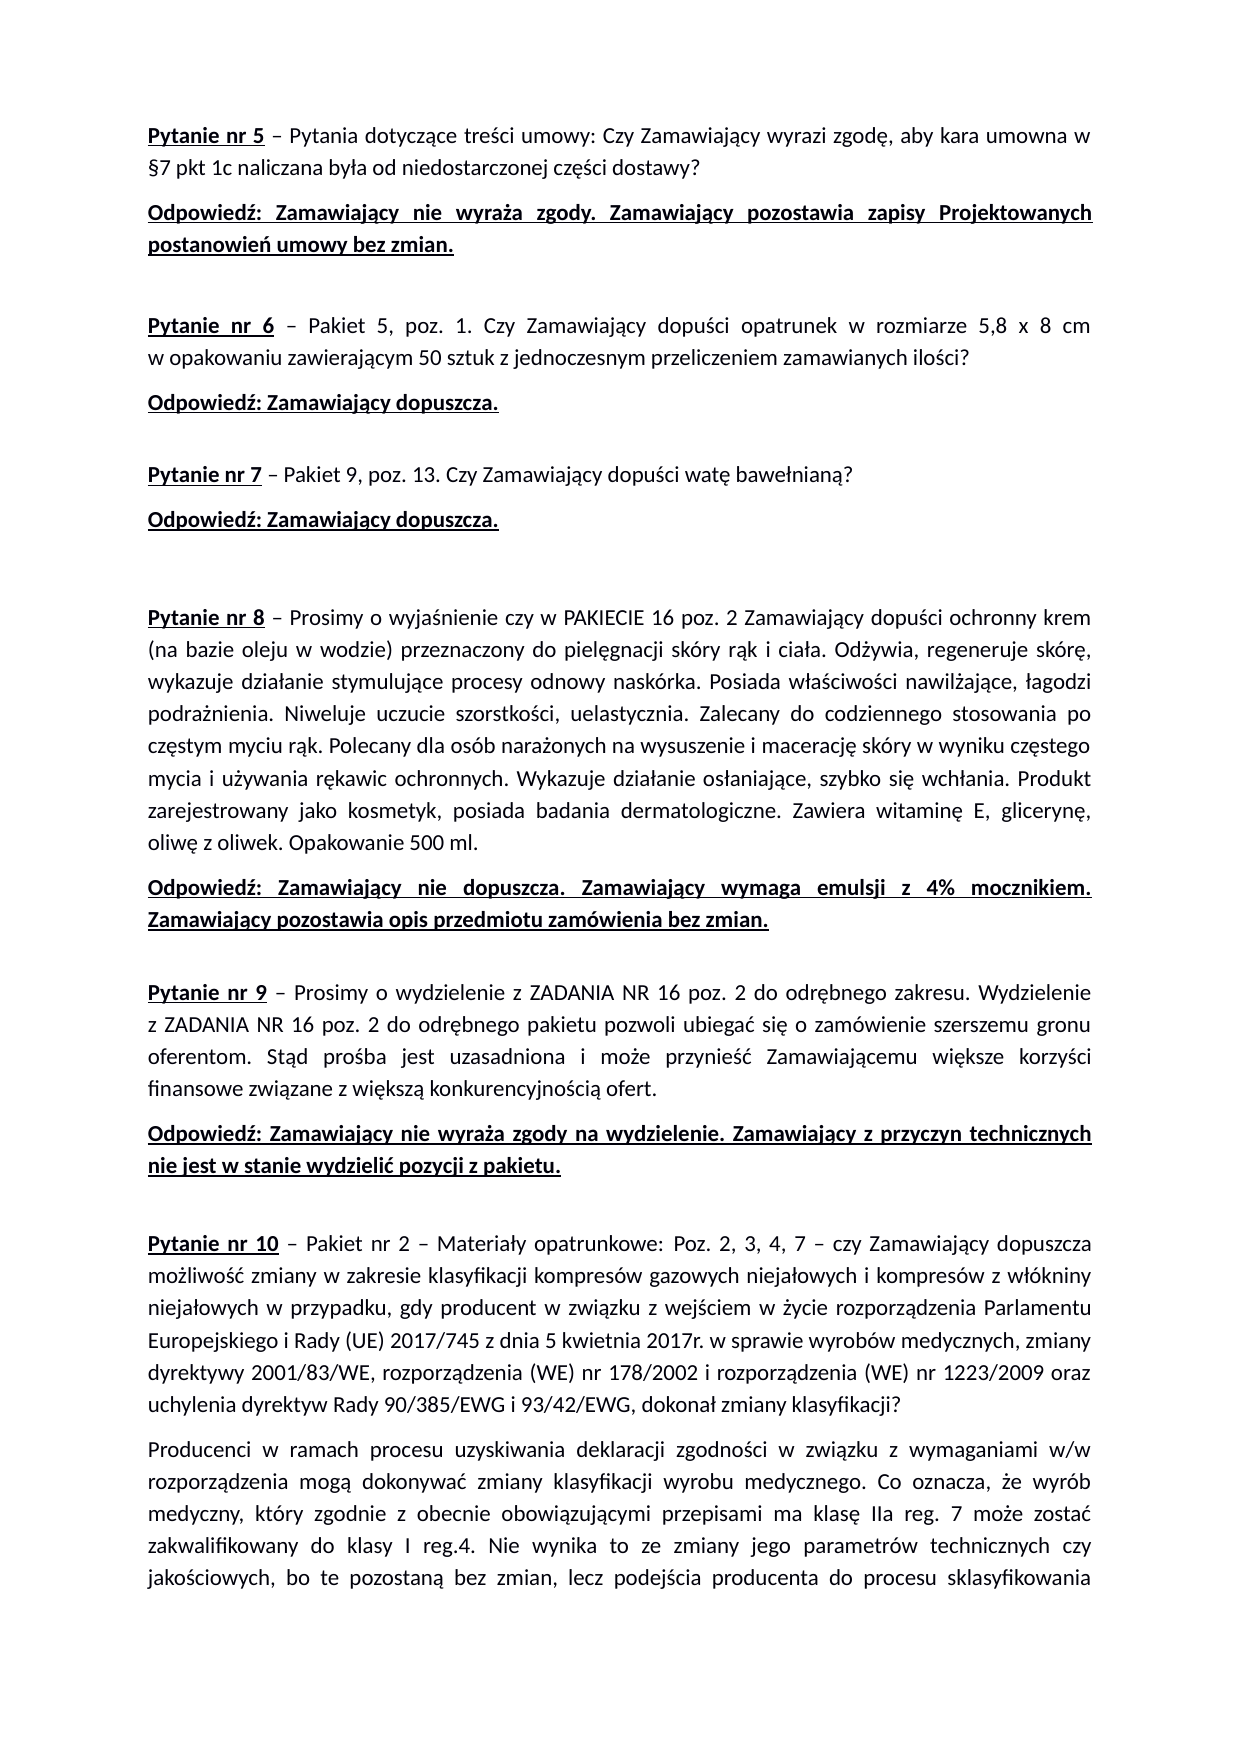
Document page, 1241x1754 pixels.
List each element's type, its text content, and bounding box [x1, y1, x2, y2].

text Pytanie nr 10 – Pakiet nr 2 – Materiały opatrunkowe: Poz. 2, 3, 4, 7 – czy Zamawiający dopuszcza możliwość zmiany w zakresie klasyfikacji kompresów gazowych niejałowych i kompresów z włókniny niejałowych w przypadku, gdy producent w związku z wejściem w życie rozporządzenia Parlamentu Europejskiego i Rady (UE) 2017/745 z dnia 5 kwietnia 2017r. w sprawie wyrobów medycznych, zmiany dyrektywy 2001/83/WE, rozporządzenia (WE) nr 178/2002 i rozporządzenia (WE) nr 1223/2009 oraz uchylenia dyrektyw Rady 90/385/EWG i 93/42/EWG, dokonał zmiany klasyfikacji? [148, 1228, 1093, 1418]
text Odpowiedź: Zamawiający nie wyraża zgody. Zamawiający pozostawia zapisy Projektowanych [148, 198, 1093, 222]
text Odpowiedź: Zamawiający nie dopuszcza. Zamawiający wymaga emulsji z 4% mocznikiem. Zamawiający pozostawia opis przedmiotu zamówienia bez zmian. [148, 873, 1093, 933]
text Pytanie nr 6 – Pakiet 5, poz. 1. Czy Zamawiający dopuści opatrunek w rozmiarze 5,8 x 8 cm w opakowaniu zawierającym 50 sztuk z jednoczesnym przeliczeniem zamawianych ilości? [148, 311, 1093, 371]
text Pytanie nr 5 – Pytania dotyczące treści umowy: Czy Zamawiający wyrazi zgodę, aby kara umowna w §7 pkt 1c naliczana była od niedostarczonej części dostawy? [148, 121, 1093, 181]
text Pytanie nr 9 – Prosimy o wydzielenie z ZADANIA NR 16 poz. 2 do odrębnego zakresu. Wydzielenie z ZADANIA NR 16 poz. 2 do odrębnego pakietu pozwoli ubiegać się o zamówienie szerszemu gronu oferentom. Stąd prośba jest uzasadniona i może przynieść Zamawiającemu większe korzyści finansowe związane z większą konkurencyjnością ofert. [148, 978, 1093, 1102]
text Pytanie nr 8 – Prosimy o wyjaśnienie czy w PAKIECIE 16 poz. 2 Zamawiający dopuści ochronny krem (na bazie oleju w wodzie) przeznaczony do pielęgnacji skóry rąk i ciała. Odżywia, regeneruje skórę, wykazuje działanie stymulujące procesy odnowy naskórka. Posiada właściwości nawilżające, łagodzi podrażnienia. Niweluje uczucie szorstkości, uelastycznia. Zalecany do codziennego stosowania po częstym myciu rąk. Polecany dla osób narażonych na wysuszenie i macerację skóry w wyniku częstego mycia i używania rękawic ochronnych. Wykazuje działanie osłaniające, szybko się wchłania. Produkt zarejestrowany jako kosmetyk, posiada badania dermatologiczne. Zawiera witaminę E, glicerynę, oliwę z oliwek. Opakowanie 500 ml. [148, 603, 1093, 856]
text Producenci w ramach procesu uzyskiwania deklaracji zgodności w związku z wymaganiami w/w rozporządzenia mogą dokonywać zmiany klasyfikacji wyrobu medycznego. Co oznacza, że wyrób medyczny, który zgodnie z obecnie obowiązującymi przepisami ma klasę IIa reg. 7 może zostać zakwalifikowany do klasy I reg.4. Nie wynika to ze zmiany jego parametrów technicznych czy jakościowych, bo te pozostaną bez zmian, lecz podejścia producenta do procesu sklasyfikowania [148, 1435, 1093, 1592]
text postanowień umowy bez zmian. [148, 223, 1093, 258]
text Odpowiedź: Zamawiający nie wyraża zgody na wydzielenie. Zamawiający z przyczyn technicznych nie jest w stanie wydzielić pozycji z pakietu. [148, 1119, 1093, 1179]
text Pytanie nr 7 – Pakiet 9, poz. 13. Czy Zamawiający dopuści watę bawełnianą? [148, 461, 1093, 488]
text Odpowiedź: Zamawiający dopuszcza. [148, 388, 1093, 416]
text Odpowiedź: Zamawiający dopuszcza. [148, 505, 1093, 533]
